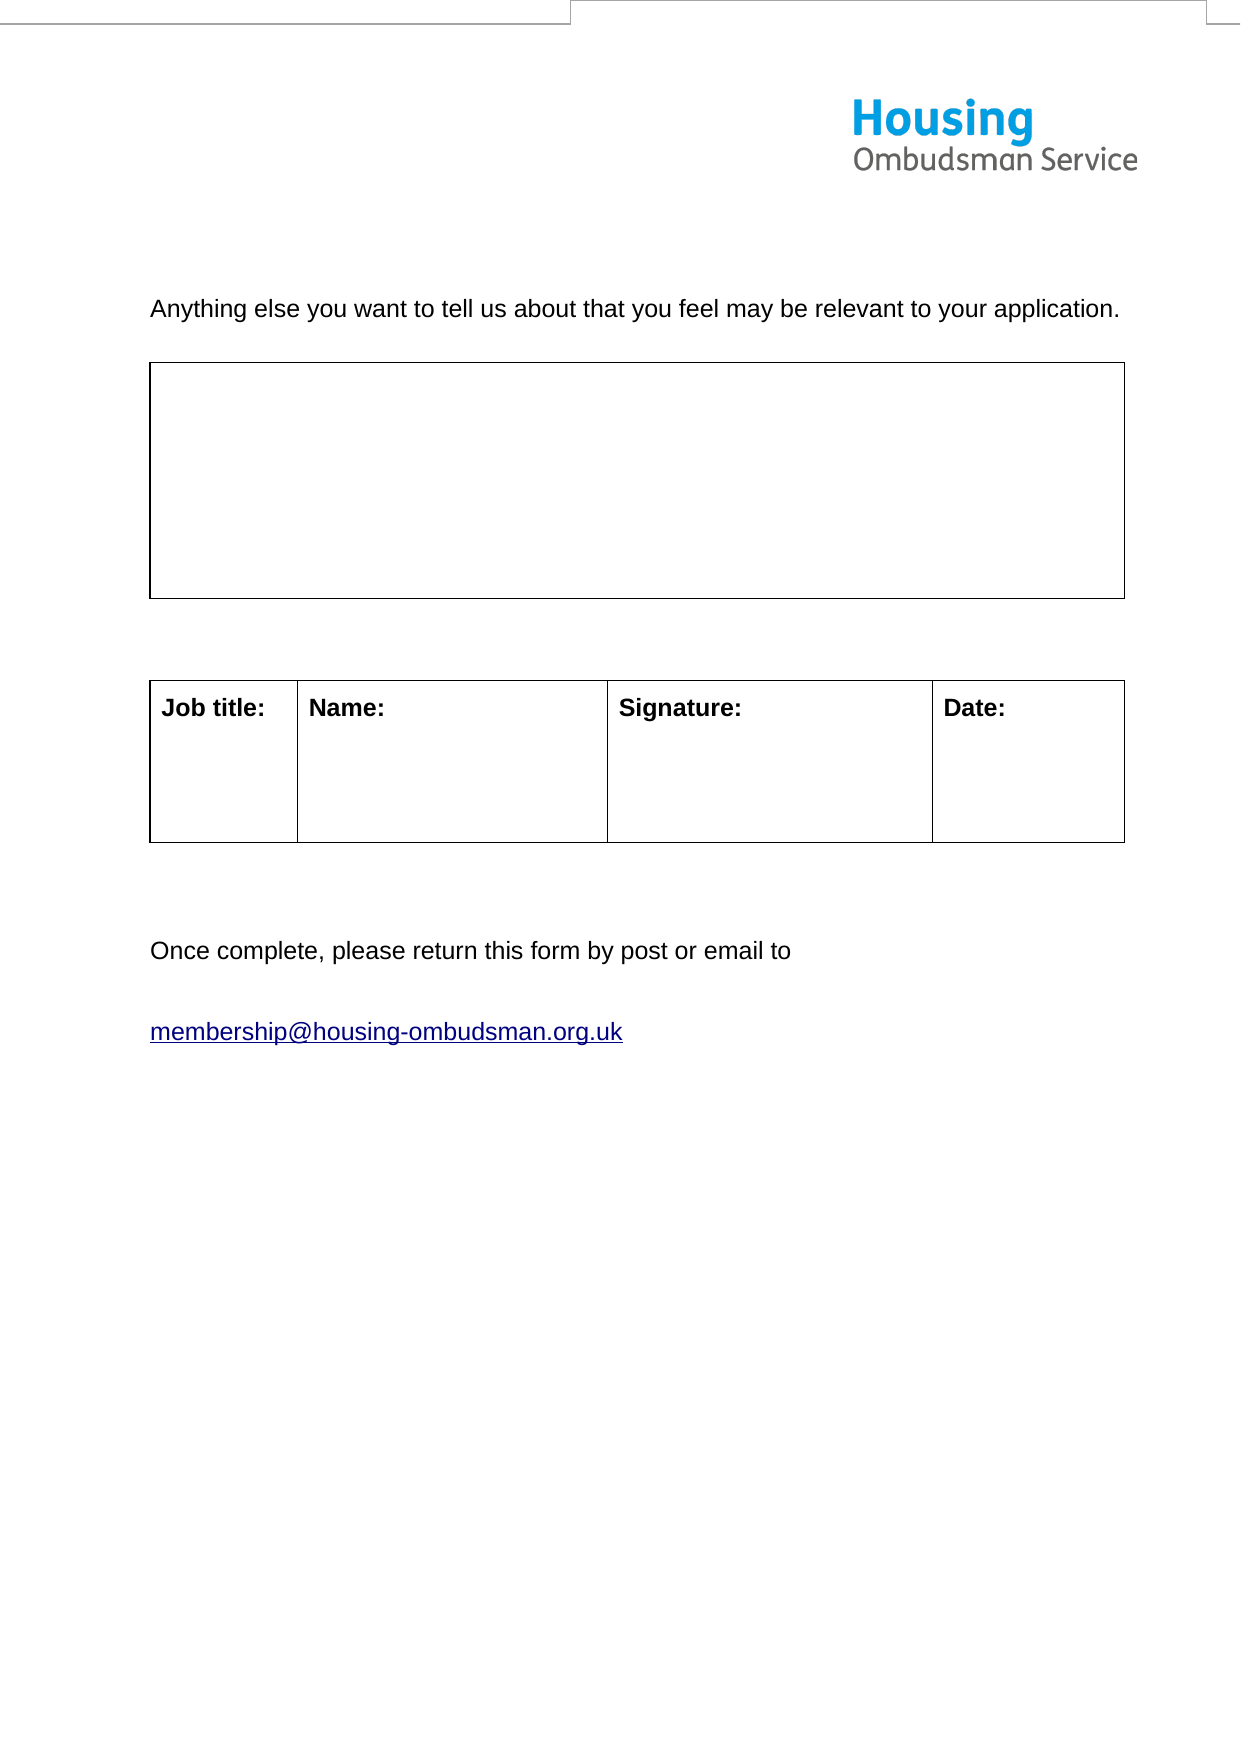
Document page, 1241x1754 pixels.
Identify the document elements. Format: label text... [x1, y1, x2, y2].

text membership@housing-ombudsman.org.uk [150, 1017, 1137, 1045]
text Once complete, please return this form by post or email to [150, 936, 1137, 965]
table_header Signature: [608, 681, 932, 842]
table_header Job title: [151, 681, 297, 842]
text Anything else you want to tell us about that you feel may be relevant to your application. [150, 294, 1137, 322]
table_header Date: [933, 681, 1124, 842]
table_header Name: [298, 681, 607, 842]
table_header [151, 363, 1124, 598]
